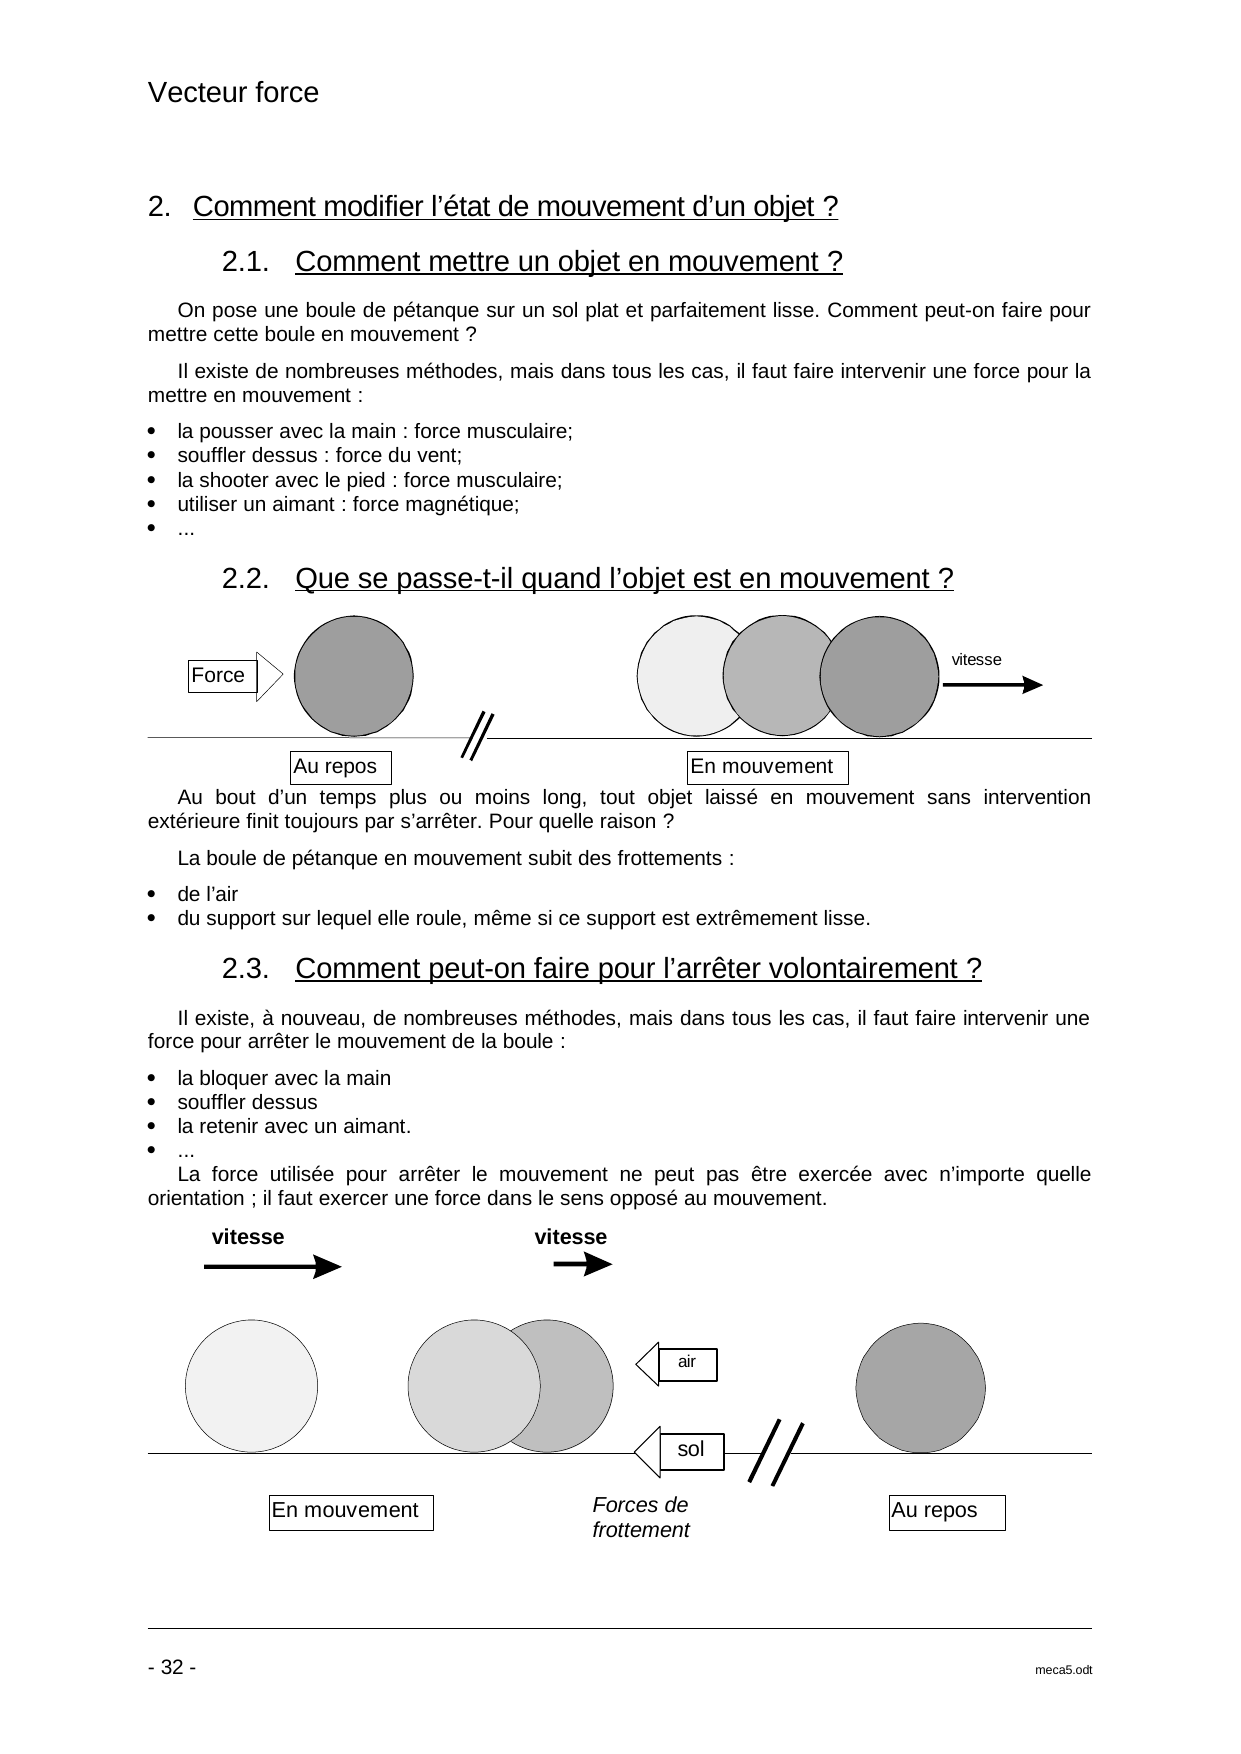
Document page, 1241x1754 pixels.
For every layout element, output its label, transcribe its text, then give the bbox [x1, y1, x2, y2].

list la retenir avec un aimant. [148, 1114, 1092, 1138]
list utiliser un aimant : force magnétique; [148, 492, 1092, 516]
subtitle Que se passe-t-il quand l’objet est en mouvement ? [222, 561, 1092, 594]
list souffler dessus [148, 1090, 1092, 1114]
list ... [148, 1138, 1092, 1162]
list de l’air [148, 882, 1092, 906]
list la shooter avec le pied : force musculaire; [148, 467, 1092, 492]
subtitle Comment modifier l’état de mouvement d’un objet ? [148, 189, 1092, 223]
subtitle Comment mettre un objet en mouvement ? [222, 244, 1092, 277]
text Au bout d’un temps plus ou moins long, tout objet laissé en mouvement sans intervention extérieure finit toujours par s’arrêter. Pour quelle raison ? [148, 615, 1092, 833]
text La force utilisée pour arrêter le mouvement ne peut pas être exercée avec n’importe quelle orientation ; il faut exercer une force dans le sens opposé au mouvement. [148, 1162, 1092, 1210]
subtitle Comment peut-on faire pour l’arrêter volontairement ? [222, 951, 1092, 984]
list souffler dessus : force du vent; [148, 443, 1092, 467]
list du support sur lequel elle roule, même si ce support est extrêmement lisse. [148, 906, 1092, 930]
list ... [148, 516, 1092, 540]
list la pousser avec la main : force musculaire; [148, 419, 1092, 443]
text Il existe de nombreuses méthodes, mais dans tous les cas, il faut faire intervenir une force pour la mettre en mouvement : [148, 359, 1092, 407]
list la bloquer avec la main [148, 1066, 1092, 1090]
text On pose une boule de pétanque sur un sol plat et parfaitement lisse. Comment peut-on faire pour mettre cette boule en mouvement ? [148, 298, 1092, 346]
text La boule de pétanque en mouvement subit des frottements : [177, 846, 1092, 869]
text Il existe, à nouveau, de nombreuses méthodes, mais dans tous les cas, il faut faire intervenir une force pour arrêter le mouvement de la boule : [148, 1005, 1092, 1053]
